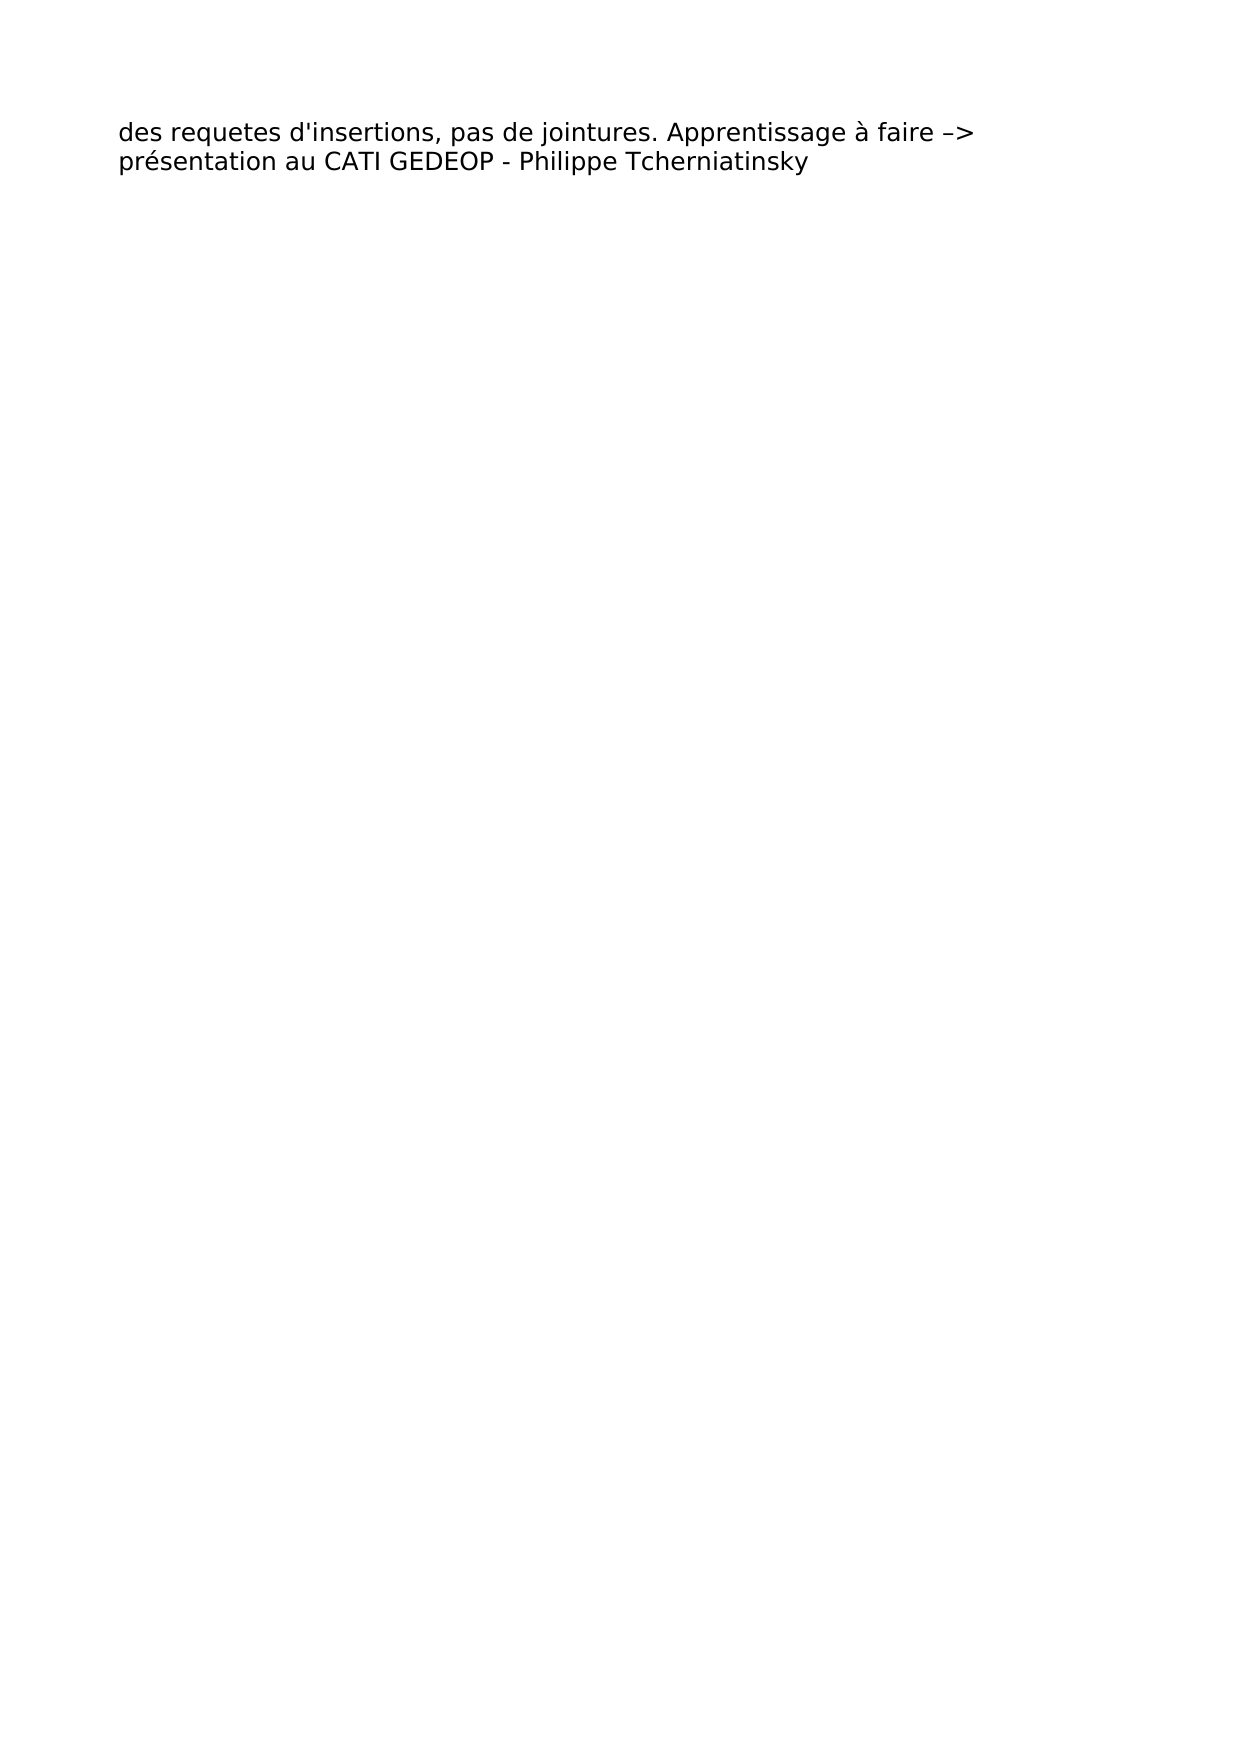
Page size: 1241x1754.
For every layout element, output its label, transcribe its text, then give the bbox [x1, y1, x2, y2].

text des requetes d'insertions, pas de jointures. Apprentissage à faire –> présentation au CATI GEDEOP - Philippe Tcherniatinsky [118, 118, 1122, 176]
